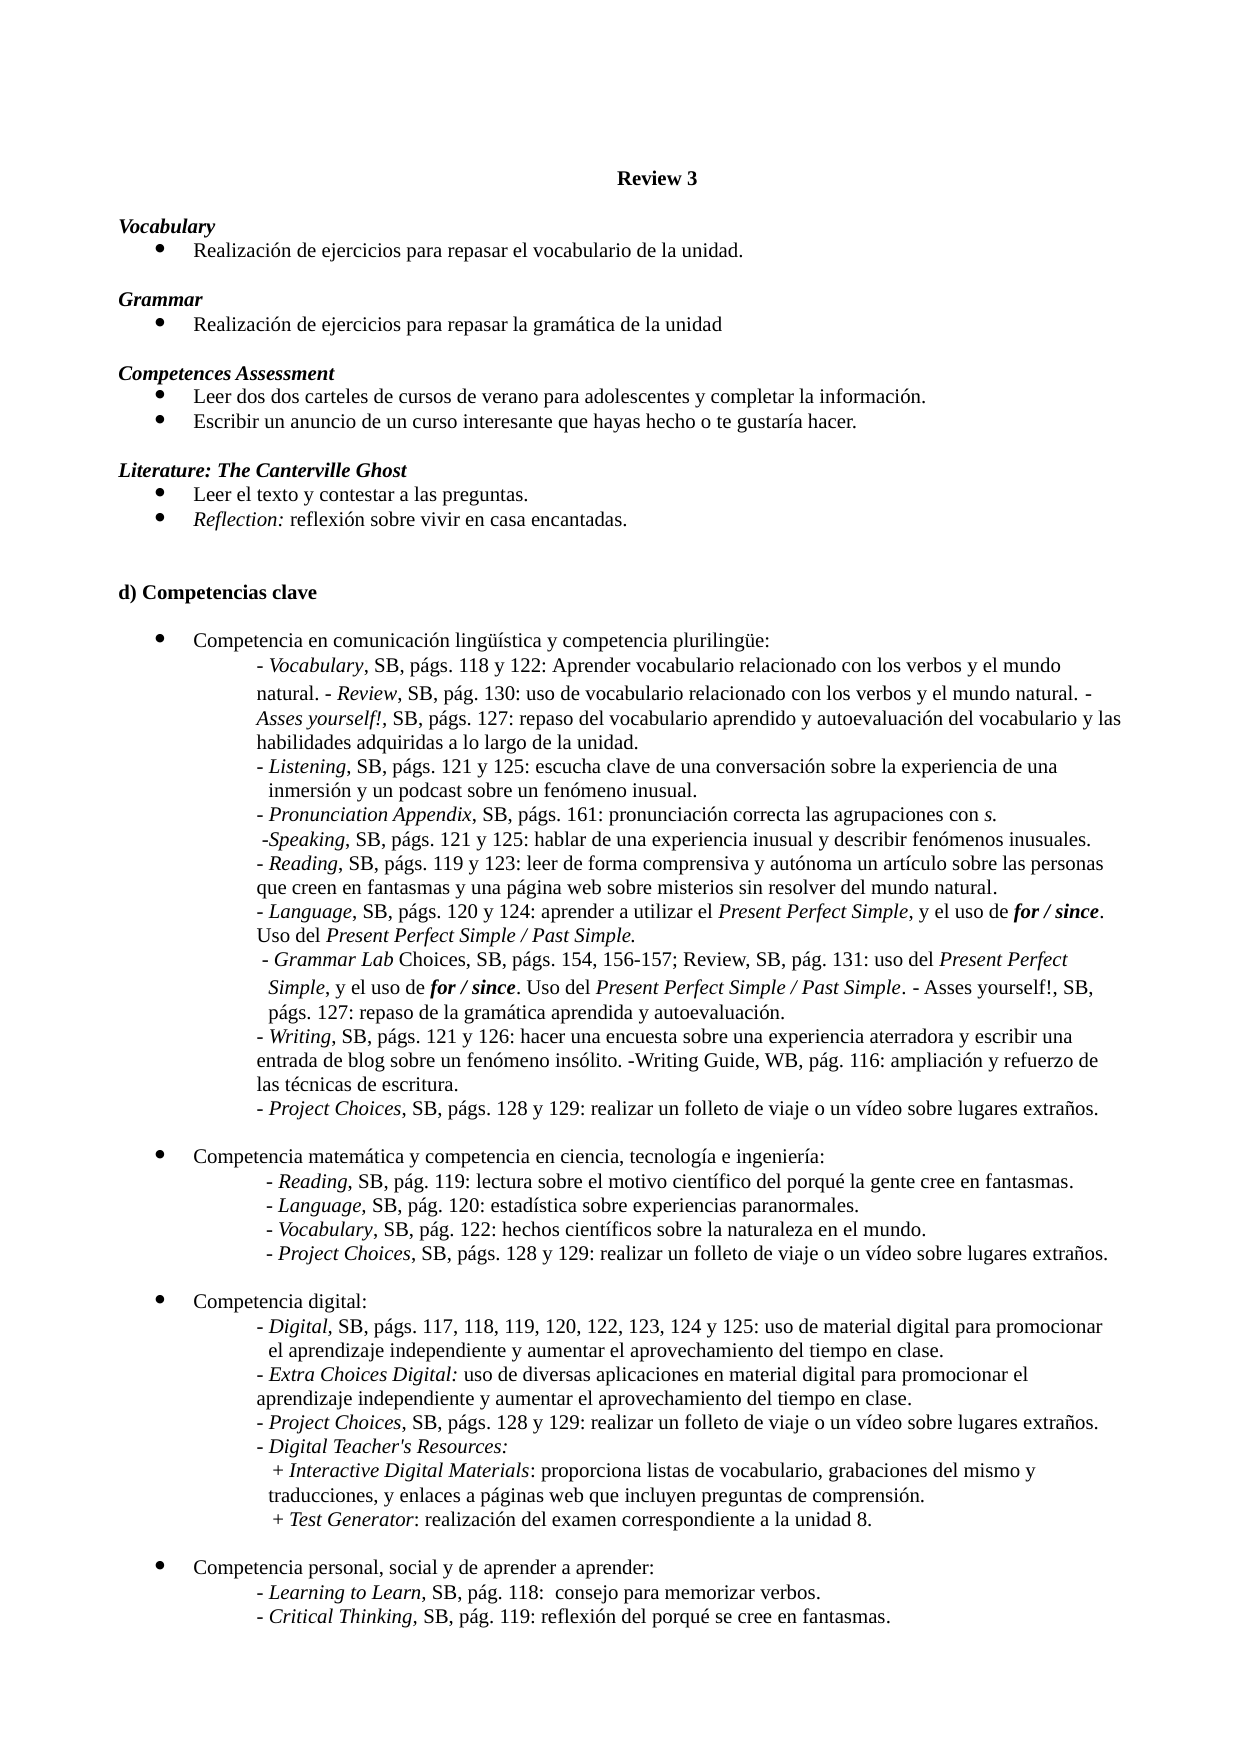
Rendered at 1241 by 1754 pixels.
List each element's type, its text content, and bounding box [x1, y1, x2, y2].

text - Language, SB, pág. 120: estadística sobre experiencias paranormales. [266, 1193, 1122, 1217]
subtitle - Learning to Learn, SB, pág. 118: consejo para memorizar verbos. [256, 1579, 1122, 1604]
list Realización de ejercicios para repasar la gramática de la unidad [156, 311, 1122, 336]
text - Reading, SB, pág. 119: lectura sobre el motivo científico del porqué la gente cree en fantasmas. [266, 1169, 1122, 1193]
text - Listening, SB, págs. 121 y 125: escucha clave de una conversación sobre la experiencia de una inmersión y un podcast sobre un fenómeno inusual. [256, 754, 1122, 802]
list - Extra Choices Digital: uso de diversas aplicaciones en material digital para promocionar el aprendizaje independiente y aumentar el aprovechamiento del tiempo en clase. [256, 1362, 1122, 1410]
list - Project Choices, SB, págs. 128 y 129: realizar un folleto de viaje o un vídeo sobre lugares extraños. [256, 1410, 1122, 1434]
text d) Competencias clave [118, 580, 1122, 604]
text - Digital Teacher's Resources: [256, 1434, 1122, 1458]
list Competencia en comunicación lingüística y competencia plurilingüe: [156, 628, 1122, 653]
list Competencia digital: [156, 1289, 1122, 1314]
text - Grammar Lab Choices, SB, págs. 154, 156-157; Review, SB, pág. 131: uso del Present Perfect Simple, y el uso de for / since. Uso del Present Perfect Simple / Past Simple. - Asses yourself!, SB, págs. 127: repaso de la gramática aprendida y autoevaluación. [256, 947, 1122, 1024]
text -Speaking, SB, págs. 121 y 125: hablar de una experiencia inusual y describir fenómenos inusuales. [256, 826, 1122, 851]
text - Writing, SB, págs. 121 y 126: hacer una encuesta sobre una experiencia aterradora y escribir una entrada de blog sobre un fenómeno insólito. -Writing Guide, WB, pág. 116: ampliación y refuerzo de las técnicas de escritura. [256, 1024, 1122, 1096]
text - Project Choices, SB, págs. 128 y 129: realizar un folleto de viaje o un vídeo sobre lugares extraños. [256, 1096, 1122, 1120]
list Competencia matemática y competencia en ciencia, tecnología e ingeniería: [156, 1144, 1122, 1169]
text - Reading, SB, págs. 119 y 123: leer de forma comprensiva y autónoma un artículo sobre las personas que creen en fantasmas y una página web sobre misterios sin resolver del mundo natural. [256, 851, 1122, 899]
list Reflection: reflexión sobre vivir en casa encantadas. [156, 507, 1122, 532]
text - Digital, SB, págs. 117, 118, 119, 120, 122, 123, 124 y 125: uso de material digital para promocionar el aprendizaje independiente y aumentar el aprovechamiento del tiempo en clase. [256, 1314, 1122, 1362]
text - Vocabulary, SB, págs. 118 y 122: Aprender vocabulario relacionado con los verbos y el mundo natural. - Review, SB, pág. 130: uso de vocabulario relacionado con los verbos y el mundo natural. - Asses yourself!, SB, págs. 127: repaso del vocabulario aprendido y autoevaluación del vocabulario y las habilidades adquiridas a lo largo de la unidad. [256, 653, 1122, 754]
text Literature: The Canterville Ghost [118, 458, 1122, 482]
text Review 3 [118, 166, 1122, 190]
list Competencia personal, social y de aprender a aprender: [156, 1555, 1122, 1579]
text Vocabulary [118, 214, 1122, 238]
text + Interactive Digital Materials: proporciona listas de vocabulario, grabaciones del mismo y traducciones, y enlaces a páginas web que incluyen preguntas de comprensión. [256, 1458, 1122, 1507]
text - Vocabulary, SB, pág. 122: hechos científicos sobre la naturaleza en el mundo. [266, 1217, 1122, 1241]
text - Critical Thinking, SB, pág. 119: reflexión del porqué se cree en fantasmas. [256, 1604, 1122, 1628]
list Leer dos dos carteles de cursos de verano para adolescentes y completar la información. [156, 384, 1122, 409]
text - Pronunciation Appendix, SB, págs. 161: pronunciación correcta las agrupaciones con s. [256, 802, 1122, 826]
text - Project Choices, SB, págs. 128 y 129: realizar un folleto de viaje o un vídeo sobre lugares extraños. [266, 1241, 1122, 1265]
text Competences Assessment [118, 360, 1122, 384]
list Leer el texto y contestar a las preguntas. [156, 482, 1122, 507]
list Realización de ejercicios para repasar el vocabulario de la unidad. [156, 238, 1122, 263]
list Escribir un anuncio de un curso interesante que hayas hecho o te gustaría hacer. [156, 409, 1122, 434]
text Grammar [118, 287, 1122, 311]
text - Language, SB, págs. 120 y 124: aprender a utilizar el Present Perfect Simple, y el uso de for / since. Uso del Present Perfect Simple / Past Simple. [256, 899, 1122, 947]
text + Test Generator: realización del examen correspondiente a la unidad 8. [256, 1507, 1122, 1531]
